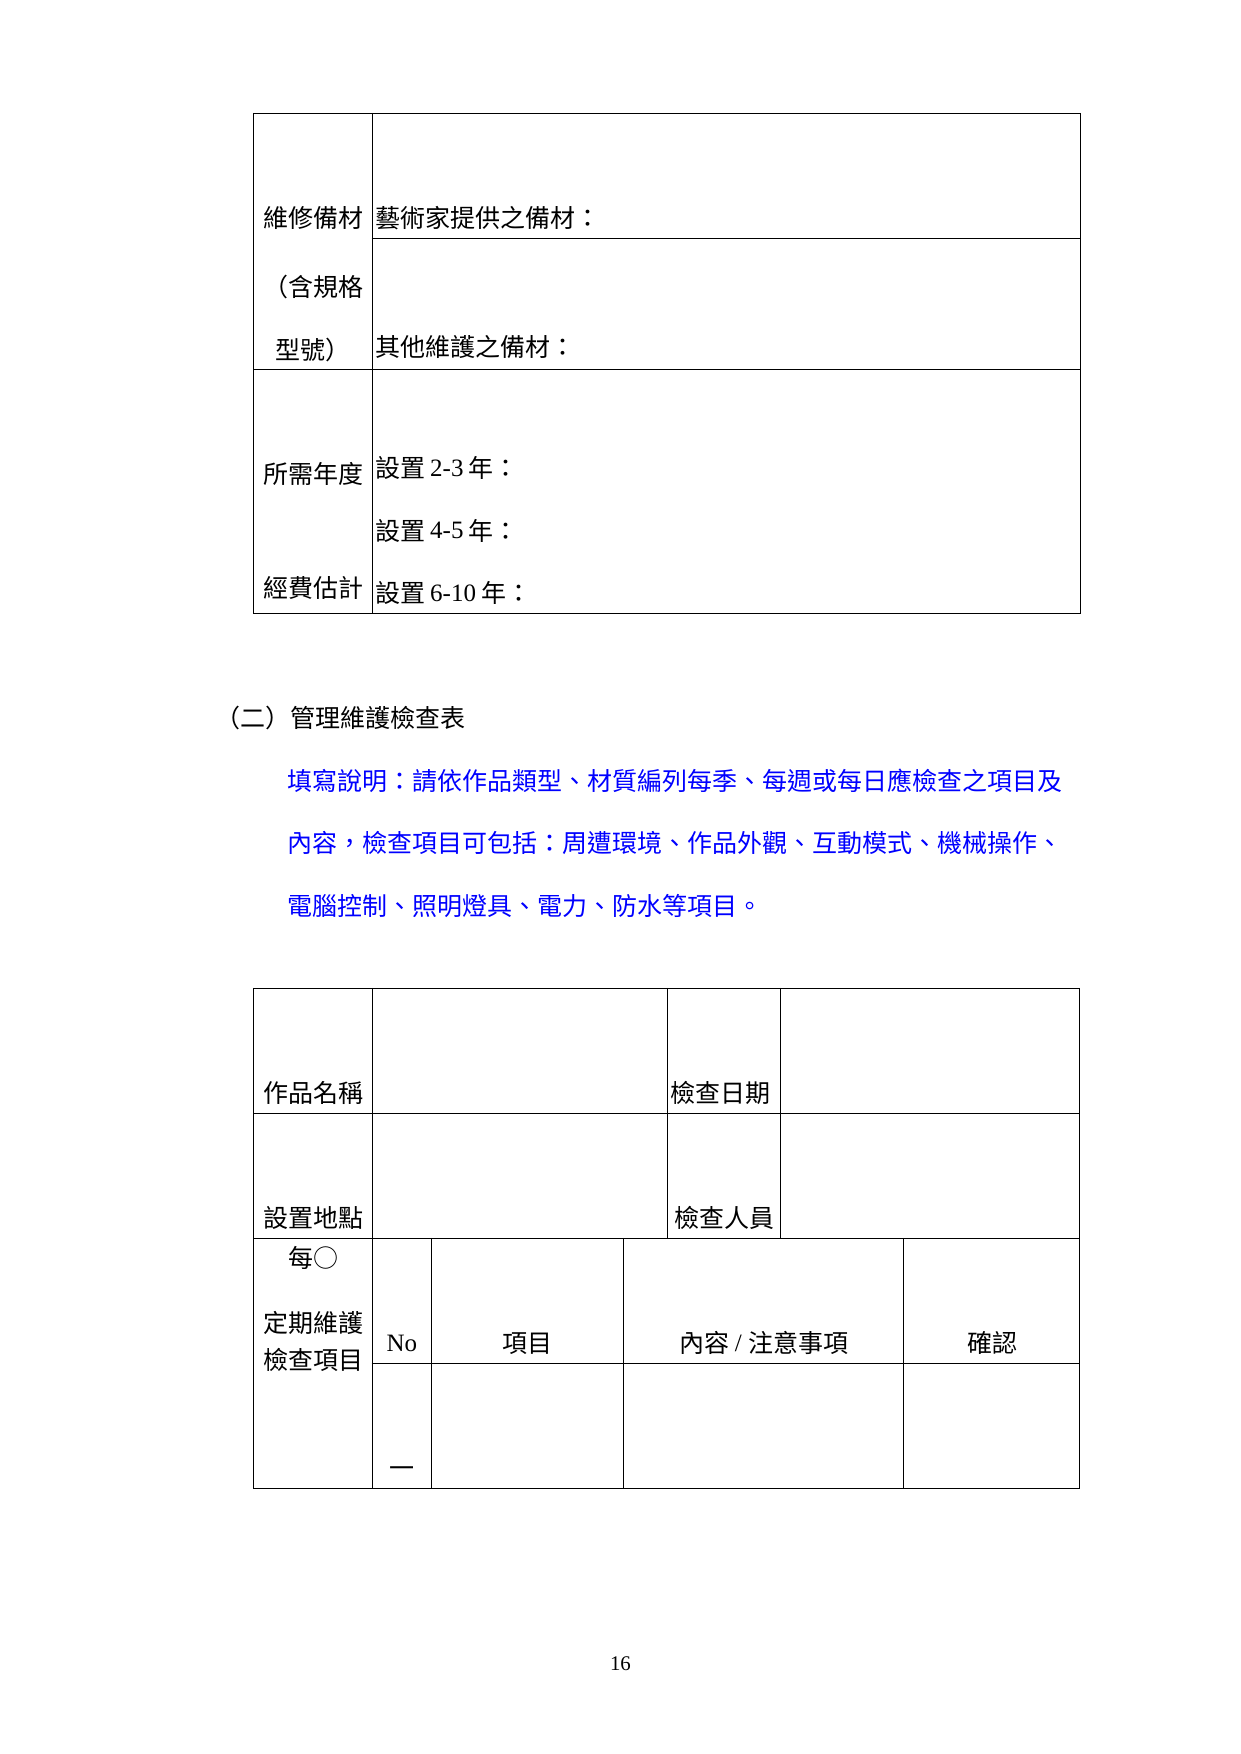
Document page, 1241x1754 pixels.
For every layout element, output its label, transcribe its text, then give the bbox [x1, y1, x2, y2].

table_cell 確認 [904, 1239, 1079, 1363]
table_cell 設置2-3年： 設置4-5年： 設置6-10年： [373, 370, 1080, 613]
text 填寫說明：請依作品類型、材質編列每季、每週或每日應檢查之項目及內容，檢查項目可包括：周遭環境、作品外觀、互動模式、機械操作、電腦控制、照明燈具、電力、防水等項目。 [288, 738, 1063, 925]
table_cell [624, 1364, 903, 1488]
table_cell 設置地點 [254, 1114, 372, 1238]
table_cell [781, 1114, 1079, 1238]
table_cell 內容 / 注意事項 [624, 1239, 903, 1363]
table_cell 檢查人員 [668, 1114, 780, 1238]
text （二）管理維護檢查表 [215, 675, 1063, 738]
table_cell No [373, 1239, 431, 1363]
table_cell 一 [373, 1364, 431, 1488]
table_cell 每○ 定期維護 檢查項目 [254, 1239, 372, 1488]
table_header 檢查日期 [668, 989, 780, 1113]
table_cell 所需年度 經費估計 [254, 370, 372, 613]
table_cell 藝術家提供之備材： [373, 114, 1080, 238]
table_cell 項目 [432, 1239, 623, 1363]
table_header 作品名稱 [254, 989, 372, 1113]
table_header [373, 989, 667, 1113]
table_cell 維修備材 （含規格型號） [254, 114, 372, 369]
table_cell [432, 1364, 623, 1488]
table_cell [904, 1364, 1079, 1488]
table_header [781, 989, 1079, 1113]
table_cell 其他維護之備材： [373, 239, 1080, 369]
table_cell [373, 1114, 667, 1238]
